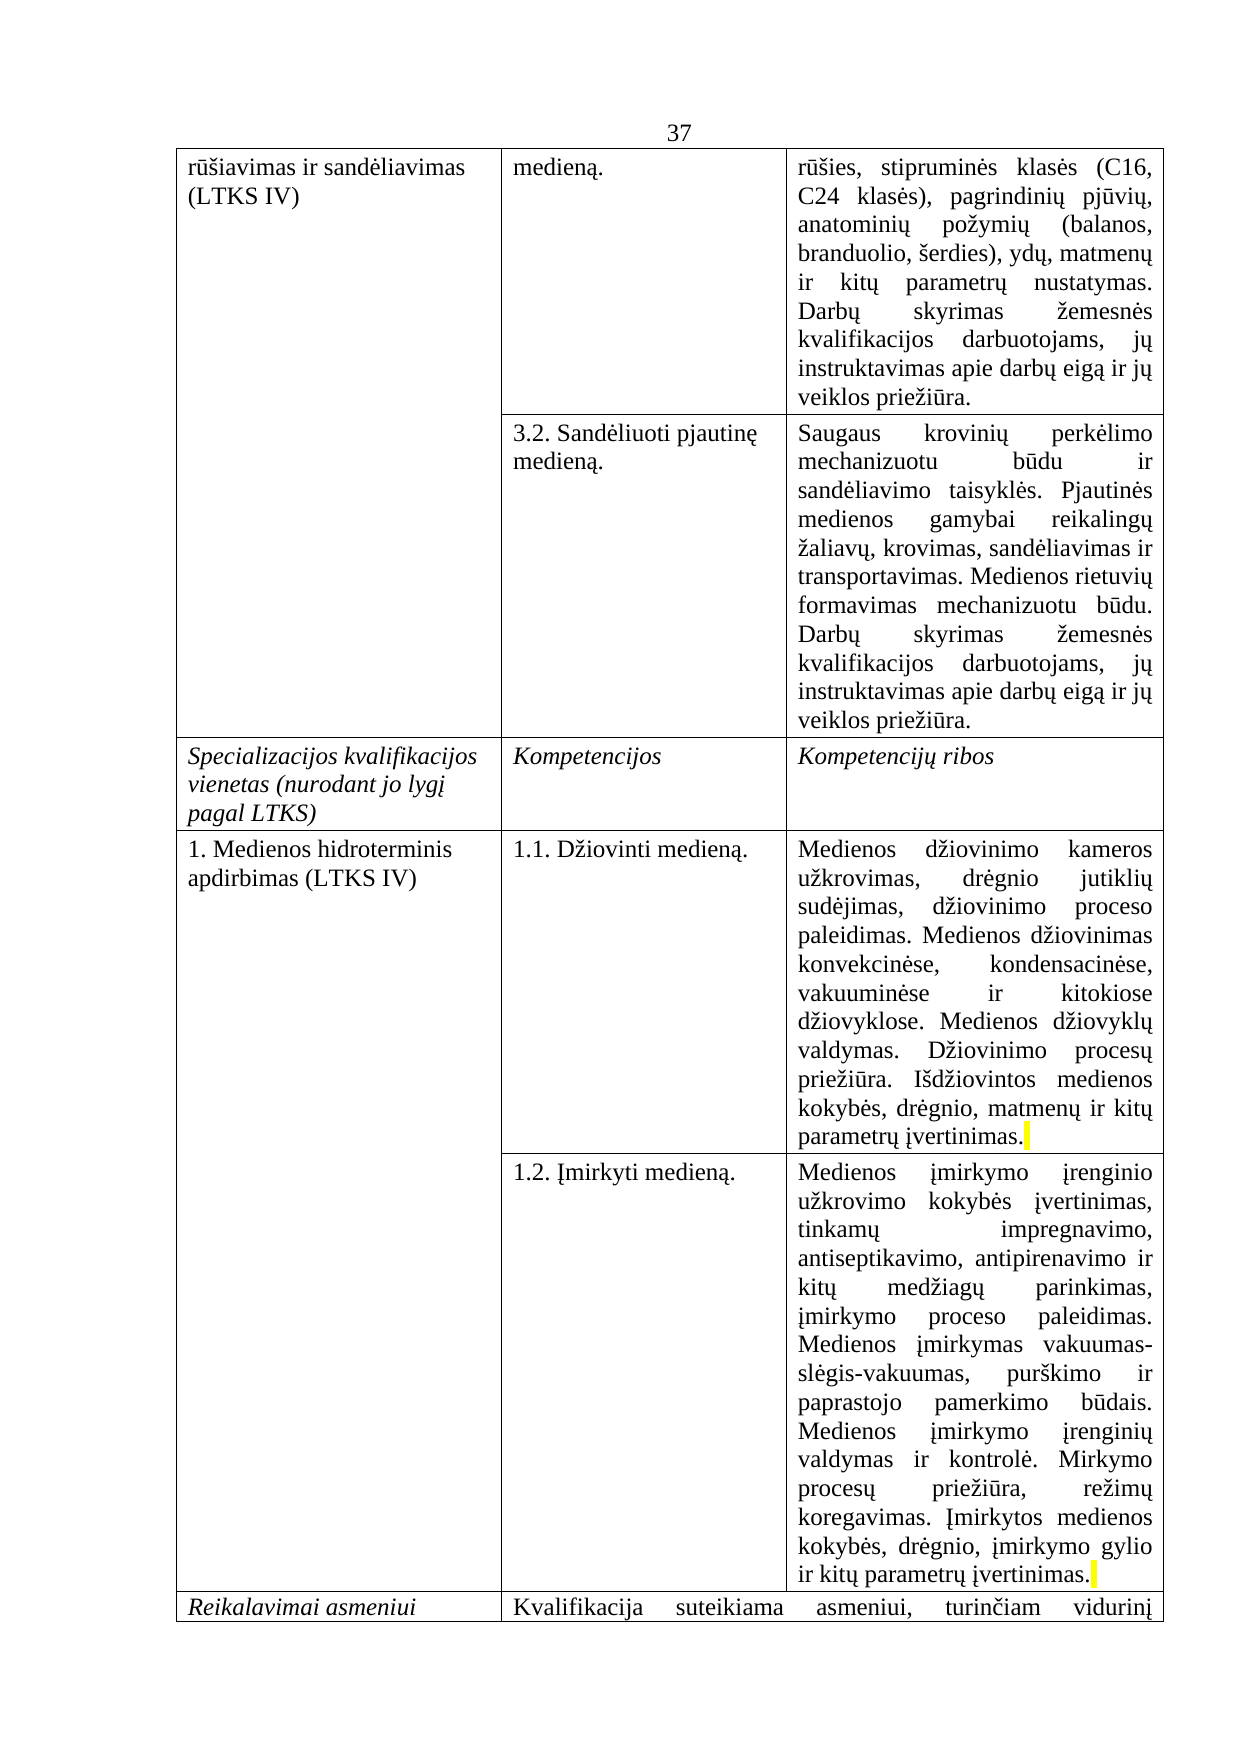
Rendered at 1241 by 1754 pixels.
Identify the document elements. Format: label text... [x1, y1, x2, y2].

table_cell 1. Medienos hidroterminis apdirbimas (LTKS IV) [177, 831, 501, 1591]
table_cell 3.2. Sandėliuoti pjautinę medieną. [502, 415, 786, 737]
table_cell rūšiavimas ir sandėliavimas (LTKS IV) [177, 149, 501, 737]
table_cell rūšies, stipruminės klasės (C16, C24 klasės), pagrindinių pjūvių, anatominių požymių (balanos, branduolio, šerdies), ydų, matmenų ir kitų parametrų nustatymas. Darbų skyrimas žemesnės kvalifikacijos darbuotojams, jų instruktavimas apie darbų eigą ir jų veiklos priežiūra. [787, 149, 1163, 414]
table_cell Medienos džiovinimo kameros užkrovimas, drėgnio jutiklių sudėjimas, džiovinimo proceso paleidimas. Medienos džiovinimas konvekcinėse, kondensacinėse, vakuuminėse ir kitokiose džiovyklose. Medienos džiovyklų valdymas. Džiovinimo procesų priežiūra. Išdžiovintos medienos kokybės, drėgnio, matmenų ir kitų parametrų įvertinimas. [787, 831, 1163, 1153]
table_cell 1.2. Įmirkyti medieną. [502, 1154, 786, 1591]
table_cell Medienos įmirkymo įrenginio užkrovimo kokybės įvertinimas, tinkamų impregnavimo, antiseptikavimo, antipirenavimo ir kitų medžiagų parinkimas, įmirkymo proceso paleidimas. Medienos įmirkymas vakuumas-slėgis-vakuumas, purškimo ir paprastojo pamerkimo būdais. Medienos įmirkymo įrenginių valdymas ir kontrolė. Mirkymo procesų priežiūra, režimų koregavimas. Įmirkytos medienos kokybės, drėgnio, įmirkymo gylio ir kitų parametrų įvertinimas. [787, 1154, 1163, 1591]
table_cell Kompetencijos [502, 738, 786, 830]
table_cell Kompetencijų ribos [787, 738, 1163, 830]
table_cell Saugaus krovinių perkėlimo mechanizuotu būdu ir sandėliavimo taisyklės. Pjautinės medienos gamybai reikalingų žaliavų, krovimas, sandėliavimas ir transportavimas. Medienos rietuvių formavimas mechanizuotu būdu. Darbų skyrimas žemesnės kvalifikacijos darbuotojams, jų instruktavimas apie darbų eigą ir jų veiklos priežiūra. [787, 415, 1163, 737]
table_cell Specializacijos kvalifikacijos vienetas (nurodant jo lygį pagal LTKS) [177, 738, 501, 830]
table_cell 1.1. Džiovinti medieną. [502, 831, 786, 1153]
table_cell medieną. [502, 149, 786, 414]
table_cell Reikalavimai asmeniui [177, 1592, 501, 1621]
table_cell Kvalifikacija suteikiama asmeniui, turinčiam vidurinį [502, 1592, 1163, 1621]
